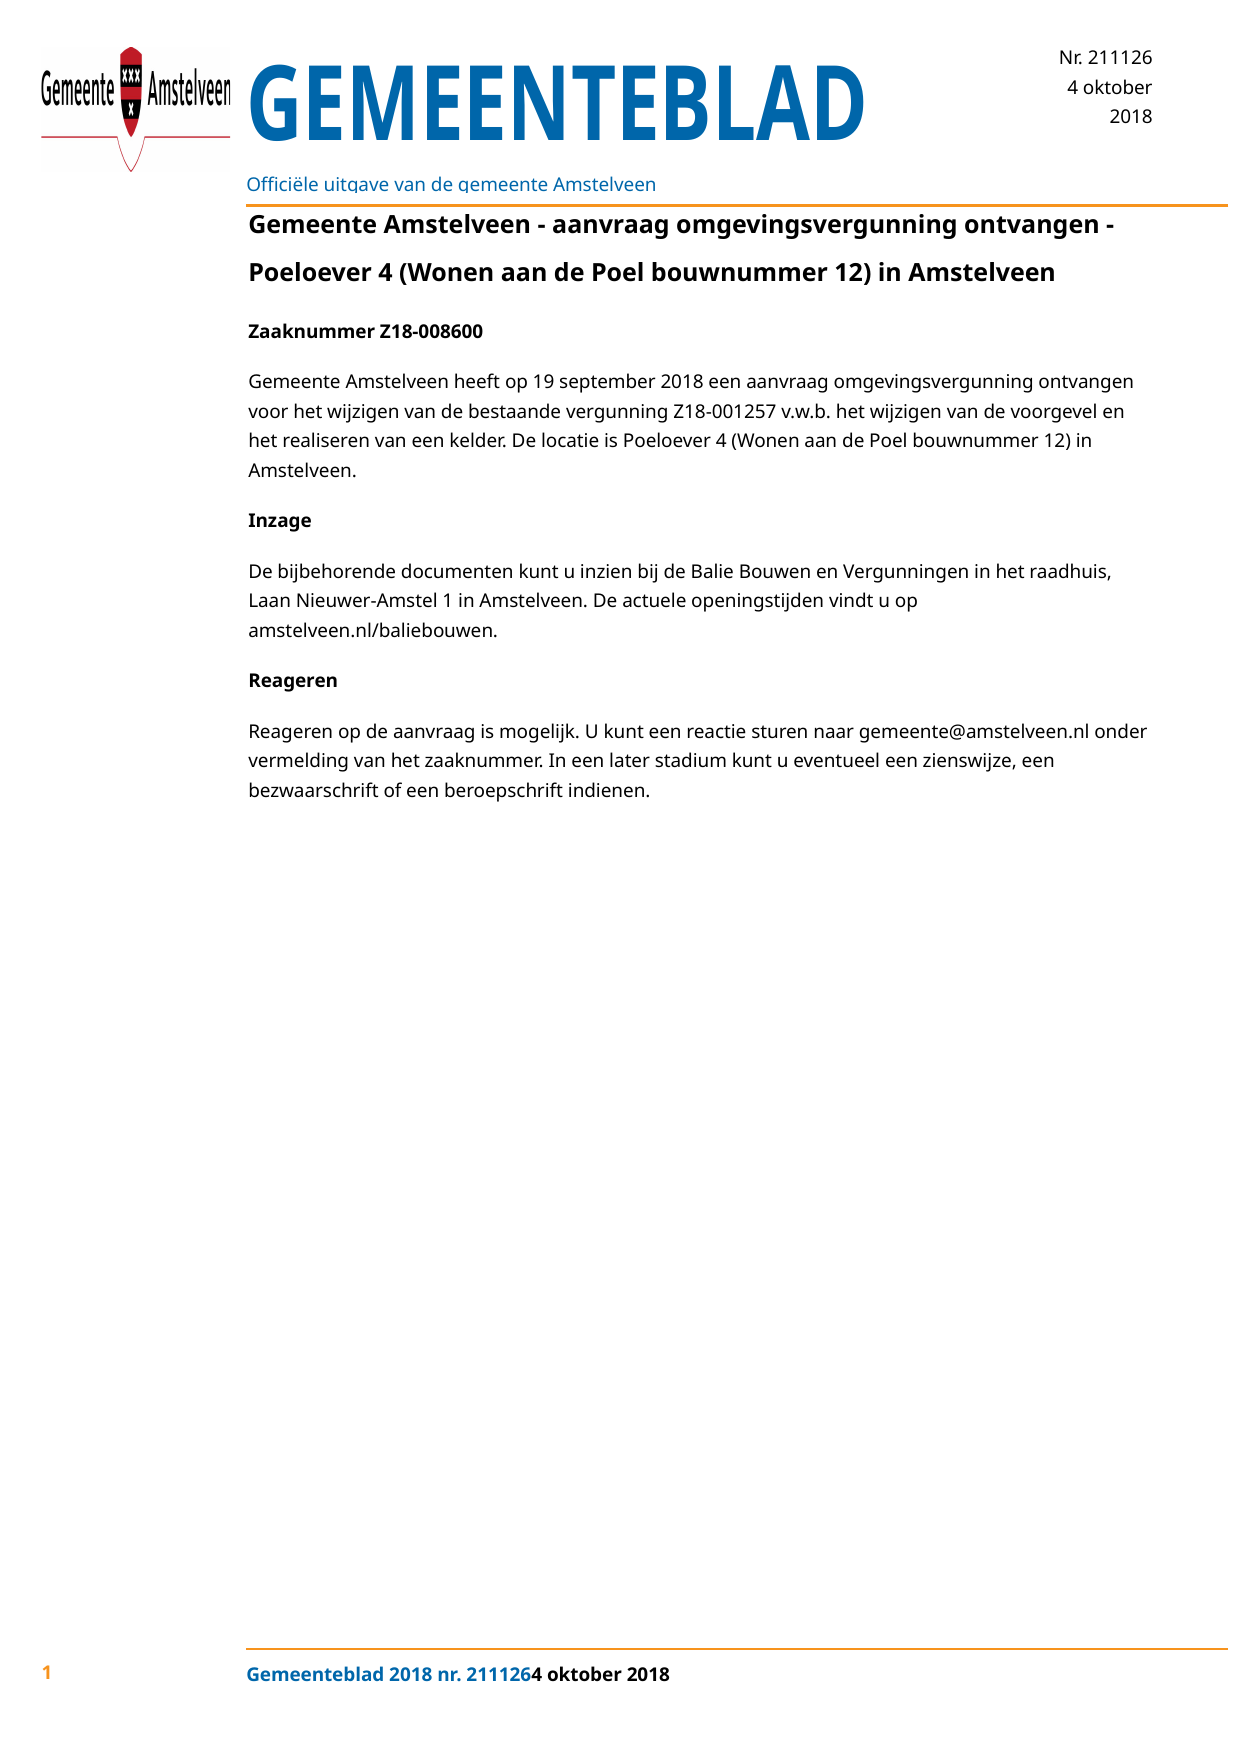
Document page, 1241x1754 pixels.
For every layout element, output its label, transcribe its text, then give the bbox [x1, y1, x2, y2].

text Gemeente Amstelveen heeft op 19 september 2018 een aanvraag omgevingsvergunning ontvangen voor het wijzigen van de bestaande vergunning Z18-001257 v.w.b. het wijzigen van de voorgevel en het realiseren van een kelder. De locatie is Poeloever 4 (Wonen aan de Poel bouwnummer 12) in Amstelveen. [248, 368, 1152, 483]
text Reageren [248, 667, 1152, 693]
text Inzage [248, 507, 1152, 533]
text De bijbehorende documenten kunt u inzien bij de Balie Bouwen en Vergunningen in het raadhuis, Laan Nieuwer-Amstel 1 in Amstelveen. De actuele openingstijden vindt u op amstelveen.nl/baliebouwen. [248, 558, 1152, 643]
text Reageren op de aanvraag is mogelijk. U kunt een reactie sturen naar gemeente@amstelveen.nl onder vermelding van het zaaknummer. In een later stadium kunt u eventueel een zienswijze, een bezwaarschrift of een beroepschrift indienen. [248, 718, 1152, 803]
picture [41, 47, 231, 172]
text Gemeente Amstelveen - aanvraag omgevingsvergunning ontvangen - Poeloever 4 (Wonen aan de Poel bouwnummer 12) in Amstelveen [248, 207, 1152, 288]
text Zaaknummer Z18-008600 [248, 318, 1152, 344]
